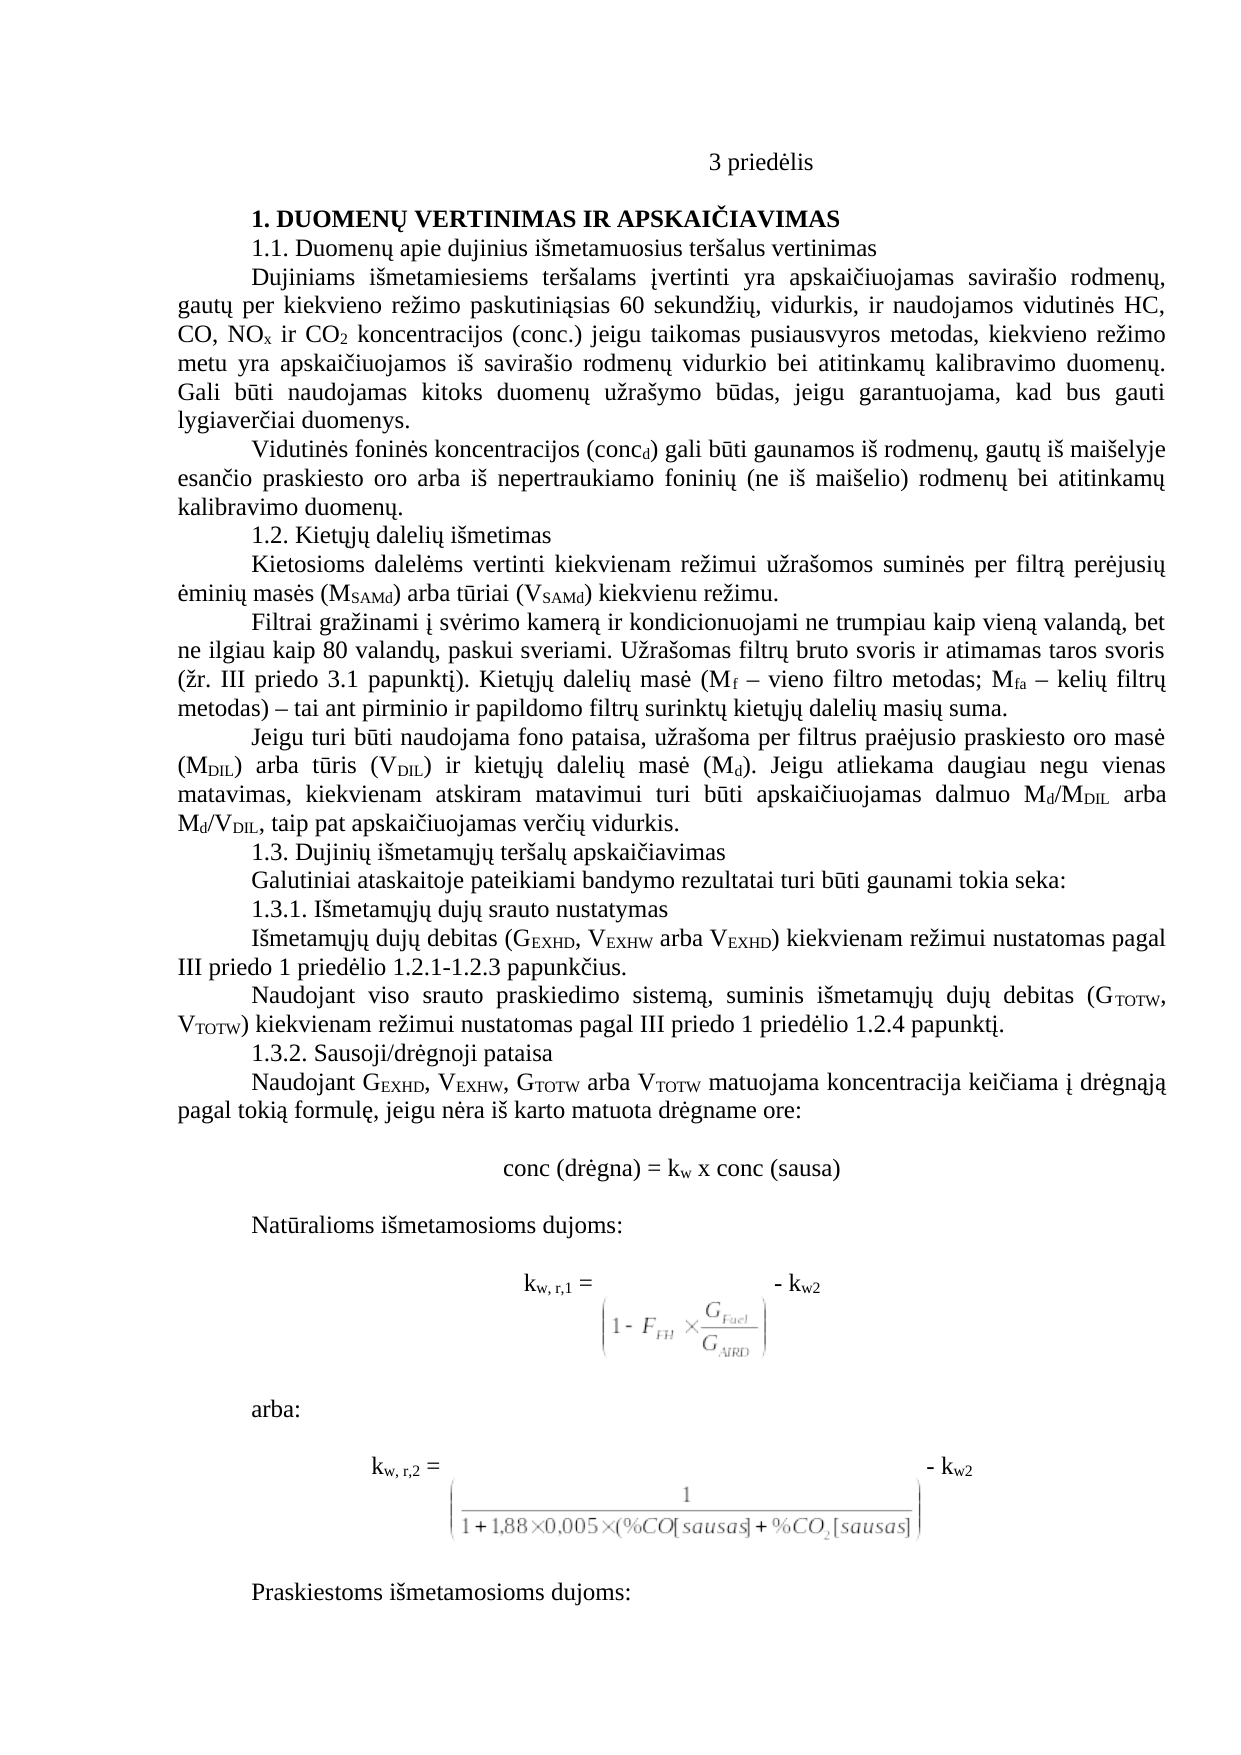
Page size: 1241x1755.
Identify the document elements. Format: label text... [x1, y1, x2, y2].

text 1.3.1. Išmetamųjų dujų srauto nustatymas [177, 894, 1166, 923]
text Dujiniams išmetamiesiems teršalams įvertinti yra apskaičiuojamas savirašio rodmenų, gautų per kiekvieno režimo paskutiniąsias 60 sekundžių, vidurkis, ir naudojamos vidutinės HC, CO, NOx ir CO2 koncentracijos (conc.) jeigu taikomas pusiausvyros metodas, kiekvieno režimo metu yra apskaičiuojamos iš savirašio rodmenų vidurkio bei atitinkamų kalibravimo duomenų. Gali būti naudojamas kitoks duomenų užrašymo būdas, jeigu garantuojama, kad bus gauti lygiaverčiai duomenys. [177, 262, 1166, 434]
text Filtrai gražinami į svėrimo kamerą ir kondicionuojami ne trumpiau kaip vieną valandą, bet ne ilgiau kaip 80 valandų, paskui sveriami. Užrašomas filtrų bruto svoris ir atimamas taros svoris (žr. III priedo 3.1 papunktį). Kietųjų dalelių masė (Mf – vieno filtro metodas; Mfa – kelių filtrų metodas) – tai ant pirminio ir papildomo filtrų surinktų kietųjų dalelių masių suma. [177, 607, 1166, 722]
text 1.3. Dujinių išmetamųjų teršalų apskaičiavimas [177, 837, 1166, 866]
text conc (drėgna) = kw x conc (sausa) [177, 1153, 1166, 1182]
text Išmetamųjų dujų debitas (GEXHD, VEXHW arba VEXHD) kiekvienam režimui nustatomas pagal III priedo 1 priedėlio 1.2.1-1.2.3 papunkčius. [177, 923, 1166, 981]
text 1.2. Kietųjų dalelių išmetimas [177, 521, 1166, 549]
text Praskiestoms išmetamosioms dujoms: [177, 1577, 1166, 1605]
text 1.1. Duomenų apie dujinius išmetamuosius teršalus vertinimas [177, 233, 1166, 262]
text Naudojant GEXHD, VEXHW, GTOTW arba VTOTW matuojama koncentracija keičiama į drėgnąją pagal tokią formulę, jeigu nėra iš karto matuota drėgname ore: [177, 1067, 1166, 1124]
text Galutiniai ataskaitoje pateikiami bandymo rezultatai turi būti gaunami tokia seka: [177, 866, 1166, 894]
text Jeigu turi būti naudojama fono pataisa, užrašoma per filtrus praėjusio praskiesto oro masė (MDIL) arba tūris (VDIL) ir kietųjų dalelių masė (Md). Jeigu atliekama daugiau negu vienas matavimas, kiekvienam atskiram matavimui turi būti apskaičiuojamas dalmuo Md/MDIL arba Md/VDIL, taip pat apskaičiuojamas verčių vidurkis. [177, 722, 1166, 837]
text kw, r,1 = - kw2 [177, 1268, 1166, 1365]
text kw, r,2 = - kw2 [177, 1451, 1166, 1548]
text Vidutinės foninės koncentracijos (concd) gali būti gaunamos iš rodmenų, gautų iš maišelyje esančio praskiesto oro arba iš nepertraukiamo foninių (ne iš maišelio) rodmenų bei atitinkamų kalibravimo duomenų. [177, 434, 1166, 521]
text Naudojant viso srauto praskiedimo sistemą, suminis išmetamųjų dujų debitas (GTOTW, VTOTW) kiekvienam režimui nustatomas pagal III priedo 1 priedėlio 1.2.4 papunktį. [177, 981, 1166, 1038]
text Kietosioms dalelėms vertinti kiekvienam režimui užrašomos suminės per filtrą perėjusių ėminių masės (MSAMd) arba tūriai (VSAMd) kiekvienu režimu. [177, 549, 1166, 607]
text 1.3.2. Sausoji/drėgnoji pataisa [177, 1038, 1166, 1067]
text arba: [177, 1394, 1166, 1422]
text Natūralioms išmetamosioms dujoms: [177, 1211, 1166, 1239]
text 3 priedėlis [177, 147, 1166, 176]
text 1. DUOMENŲ VERTINIMAS IR APSKAIČIAVIMAS [177, 204, 1166, 233]
